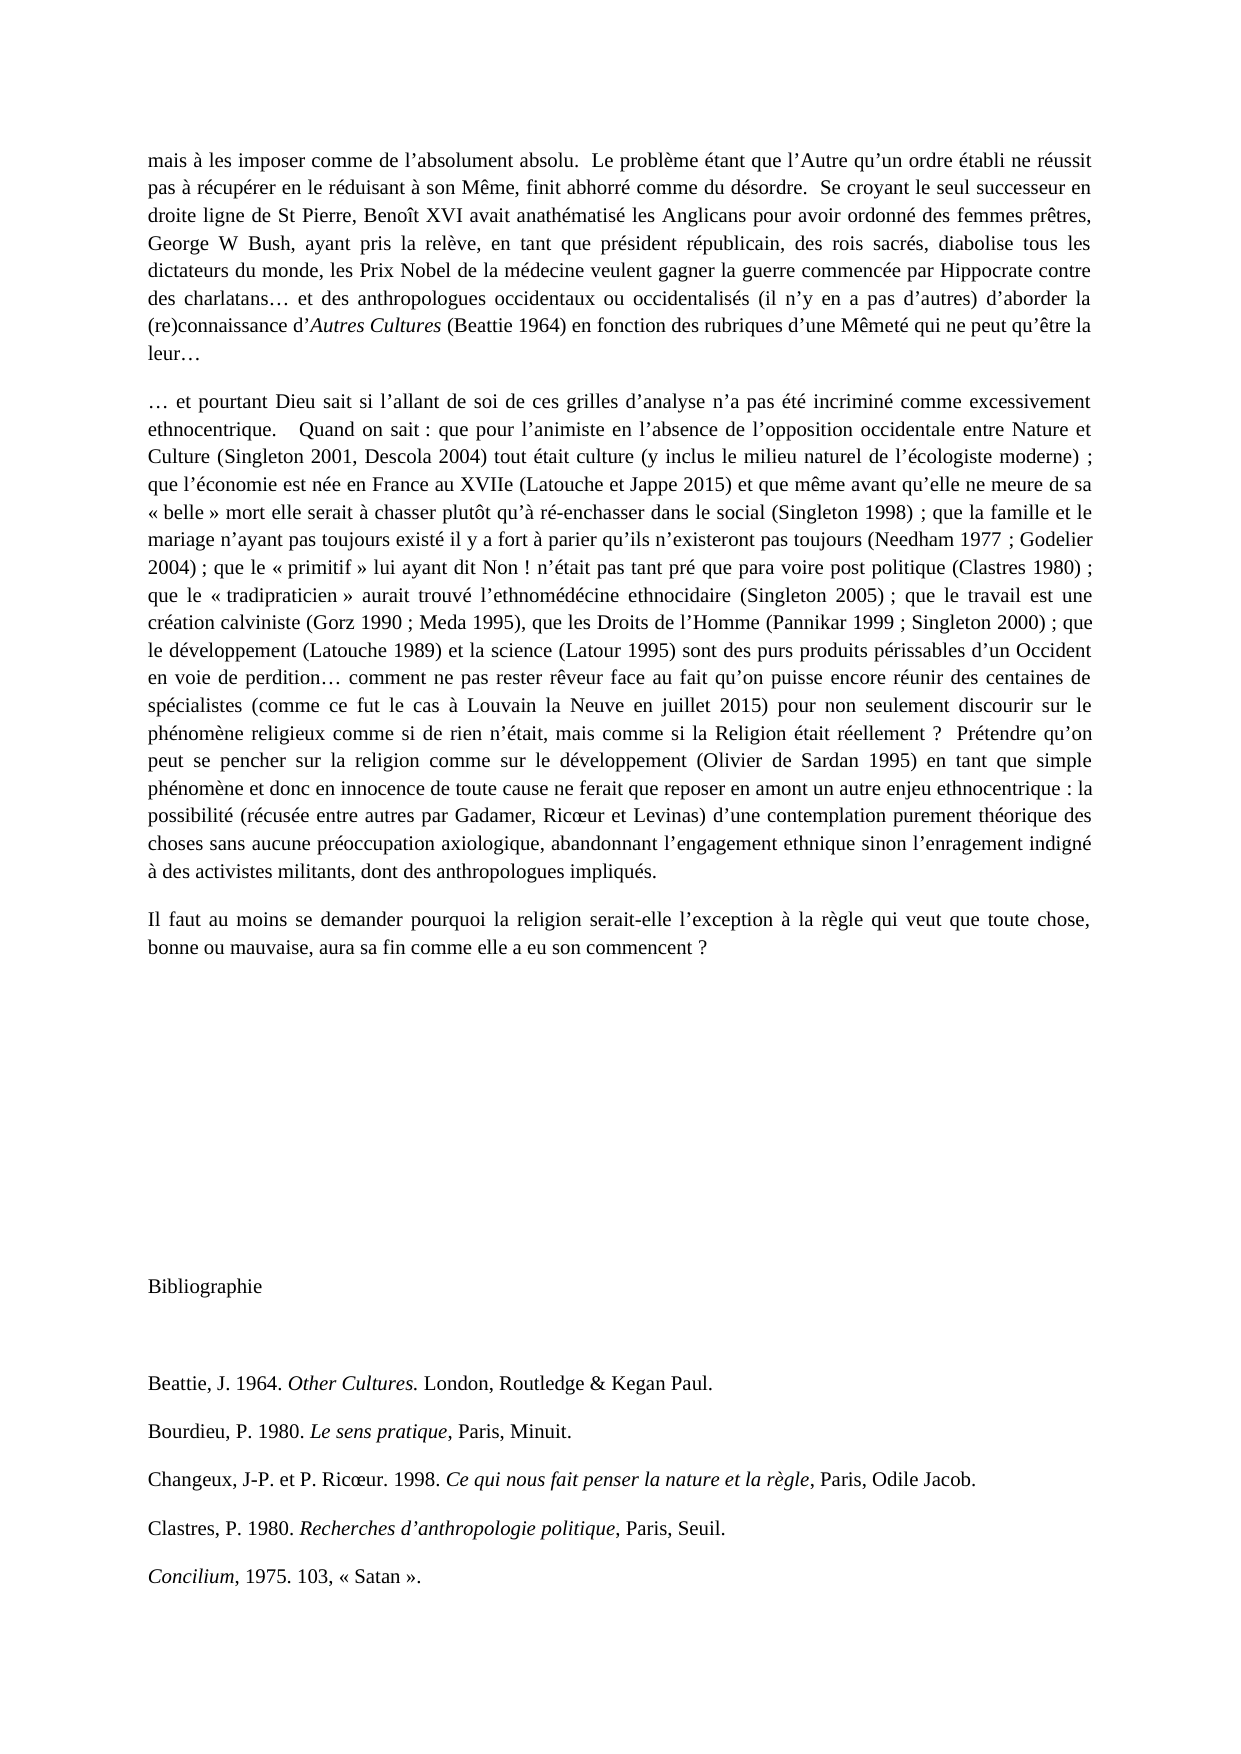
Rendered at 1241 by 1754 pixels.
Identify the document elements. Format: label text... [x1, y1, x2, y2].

text Changeux, J-P. et P. Ricœur. 1998. Ce qui nous fait penser la nature et la règle, Paris, Odile Jacob. [148, 1467, 1093, 1491]
text Clastres, P. 1980. Recherches d’anthropologie politique, Paris, Seuil. [148, 1516, 1093, 1540]
text Concilium, 1975. 103, « Satan ». [148, 1564, 1093, 1588]
text mais à les imposer comme de l’absolument absolu. Le problème étant que l’Autre qu’un ordre établi ne réussit pas à récupérer en le réduisant à son Même, finit abhorré comme du désordre. Se croyant le seul successeur en droite ligne de St Pierre, Benoît XVI avait anathématisé les Anglicans pour avoir ordonné des femmes prêtres, George W Bush, ayant pris la relève, en tant que président républicain, des rois sacrés, diabolise tous les dictateurs du monde, les Prix Nobel de la médecine veulent gagner la guerre commencée par Hippocrate contre des charlatans… et des anthropologues occidentaux ou occidentalisés (il n’y en a pas d’autres) d’aborder la (re)connaissance d’Autres Cultures (Beattie 1964) en fonction des rubriques d’une Mêmeté qui ne peut qu’être la leur… [148, 148, 1093, 365]
text Il faut au moins se demander pourquoi la religion serait-elle l’exception à la règle qui veut que toute chose, bonne ou mauvaise, aura sa fin comme elle a eu son commencent ? [148, 907, 1093, 959]
text Beattie, J. 1964. Other Cultures. London, Routledge & Kegan Paul. [148, 1371, 1093, 1394]
text … et pourtant Dieu sait si l’allant de soi de ces grilles d’analyse n’a pas été incriminé comme excessivement ethnocentrique. Quand on sait : que pour l’animiste en l’absence de l’opposition occidentale entre Nature et Culture (Singleton 2001, Descola 2004) tout était culture (y inclus le milieu naturel de l’écologiste moderne) ; que l’économie est née en France au XVIIe (Latouche et Jappe 2015) et que même avant qu’elle ne meure de sa « belle » mort elle serait à chasser plutôt qu’à ré-enchasser dans le social (Singleton 1998) ; que la famille et le mariage n’ayant pas toujours existé il y a fort à parier qu’ils n’existeront pas toujours (Needham 1977 ; Godelier 2004) ; que le « primitif » lui ayant dit Non ! n’était pas tant pré que para voire post politique (Clastres 1980) ; que le « tradipraticien » aurait trouvé l’ethnomédécine ethnocidaire (Singleton 2005) ; que le travail est une création calviniste (Gorz 1990 ; Meda 1995), que les Droits de l’Homme (Pannikar 1999 ; Singleton 2000) ; que le développement (Latouche 1989) et la science (Latour 1995) sont des purs produits périssables d’un Occident en voie de perdition… comment ne pas rester rêveur face au fait qu’on puisse encore réunir des centaines de spécialistes (comme ce fut le cas à Louvain la Neuve en juillet 2015) pour non seulement discourir sur le phénomène religieux comme si de rien n’était, mais comme si la Religion était réellement ? Prétendre qu’on peut se pencher sur la religion comme sur le développement (Olivier de Sardan 1995) en tant que simple phénomène et donc en innocence de toute cause ne ferait que reposer en amont un autre enjeu ethnocentrique : la possibilité (récusée entre autres par Gadamer, Ricœur et Levinas) d’une contemplation purement théorique des choses sans aucune préoccupation axiologique, abandonnant l’engagement ethnique sinon l’enragement indigné à des activistes militants, dont des anthropologues impliqués. [148, 389, 1093, 883]
text Bourdieu, P. 1980. Le sens pratique, Paris, Minuit. [148, 1419, 1093, 1443]
text Bibliographie [148, 1274, 1093, 1298]
